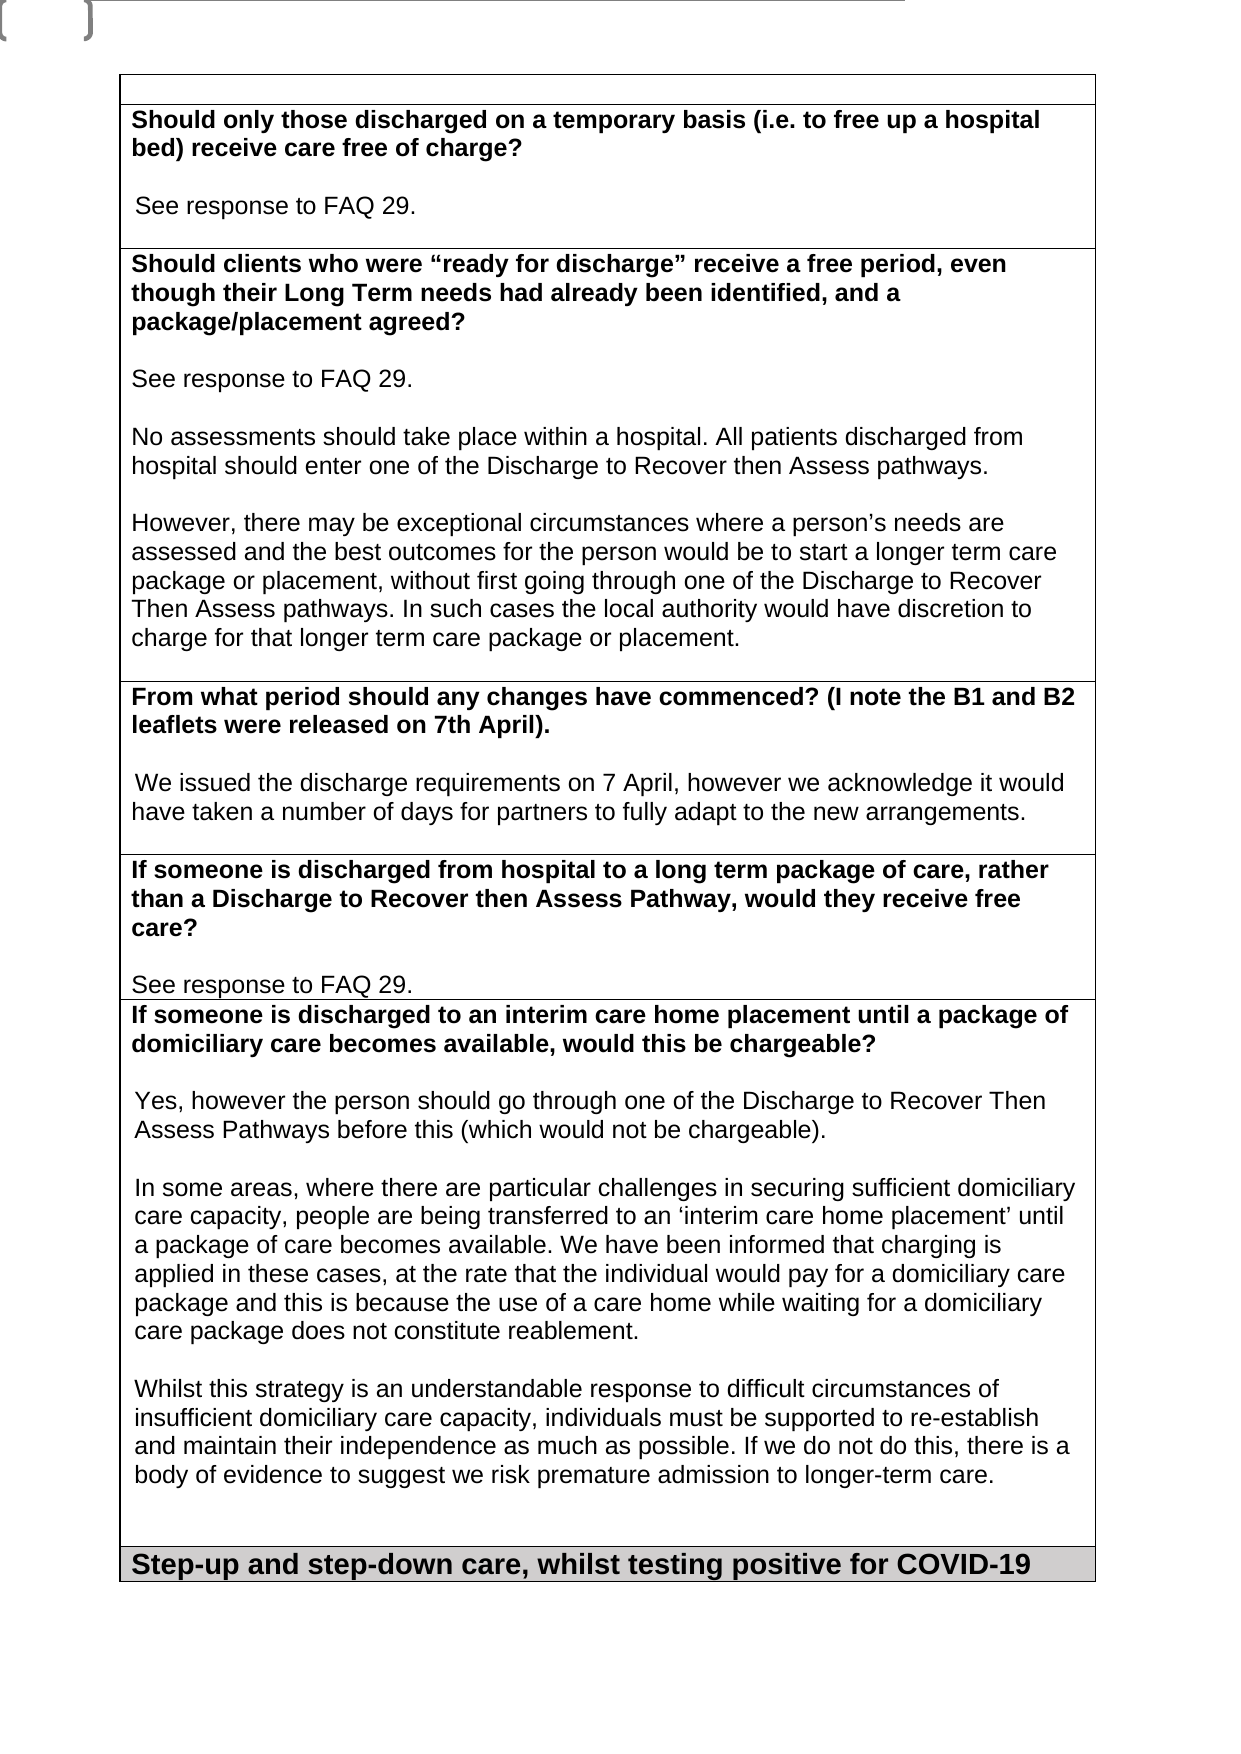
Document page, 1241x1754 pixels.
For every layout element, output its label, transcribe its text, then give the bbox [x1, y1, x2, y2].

table_cell Step-up and step-down care, whilst testing positive for COVID-19 [121, 1547, 1095, 1581]
table_cell Should clients who were “ready for discharge” receive a free period, even though their Long Term needs had already been identified, and a package/placement agreed? See response to FAQ 29. No assessments should take place within a hospital. All patients discharged from hospital should enter one of the Discharge to Recover then Assess pathways. However, there may be exceptional circumstances where a person’s needs are assessed and the best outcomes for the person would be to start a longer term care package or placement, without first going through one of the Discharge to Recover Then Assess pathways. In such cases the local authority would have discretion to charge for that longer term care package or placement. [121, 249, 1095, 681]
table_cell If someone is discharged to an interim care home placement until a package of domiciliary care becomes available, would this be chargeable? Yes, however the person should go through one of the Discharge to Recover Then Assess Pathways before this (which would not be chargeable). In some areas, where there are particular challenges in securing sufficient domiciliary care capacity, people are being transferred to an ‘interim care home placement’ until a package of care becomes available. We have been informed that charging is applied in these cases, at the rate that the individual would pay for a domiciliary care package and this is because the use of a care home while waiting for a domiciliary care package does not constitute reablement. Whilst this strategy is an understandable response to difficult circumstances of insufficient domiciliary care capacity, individuals must be supported to re-establish and maintain their independence as much as possible. If we do not do this, there is a body of evidence to suggest we risk premature admission to longer-term care. [121, 1000, 1095, 1546]
table_cell If someone is discharged from hospital to a long term package of care, rather than a Discharge to Recover then Assess Pathway, would they receive free care? See response to FAQ 29. [121, 855, 1095, 999]
table_cell Should only those discharged on a temporary basis (i.e. to free up a hospital bed) receive care free of charge? See response to FAQ 29. [121, 105, 1095, 248]
table_cell From what period should any changes have commenced? (I note the B1 and B2 leaflets were released on 7th April). We issued the discharge requirements on 7 April, however we acknowledge it would have taken a number of days for partners to fully adapt to the new arrangements. [121, 682, 1095, 854]
table_cell [121, 75, 1095, 103]
